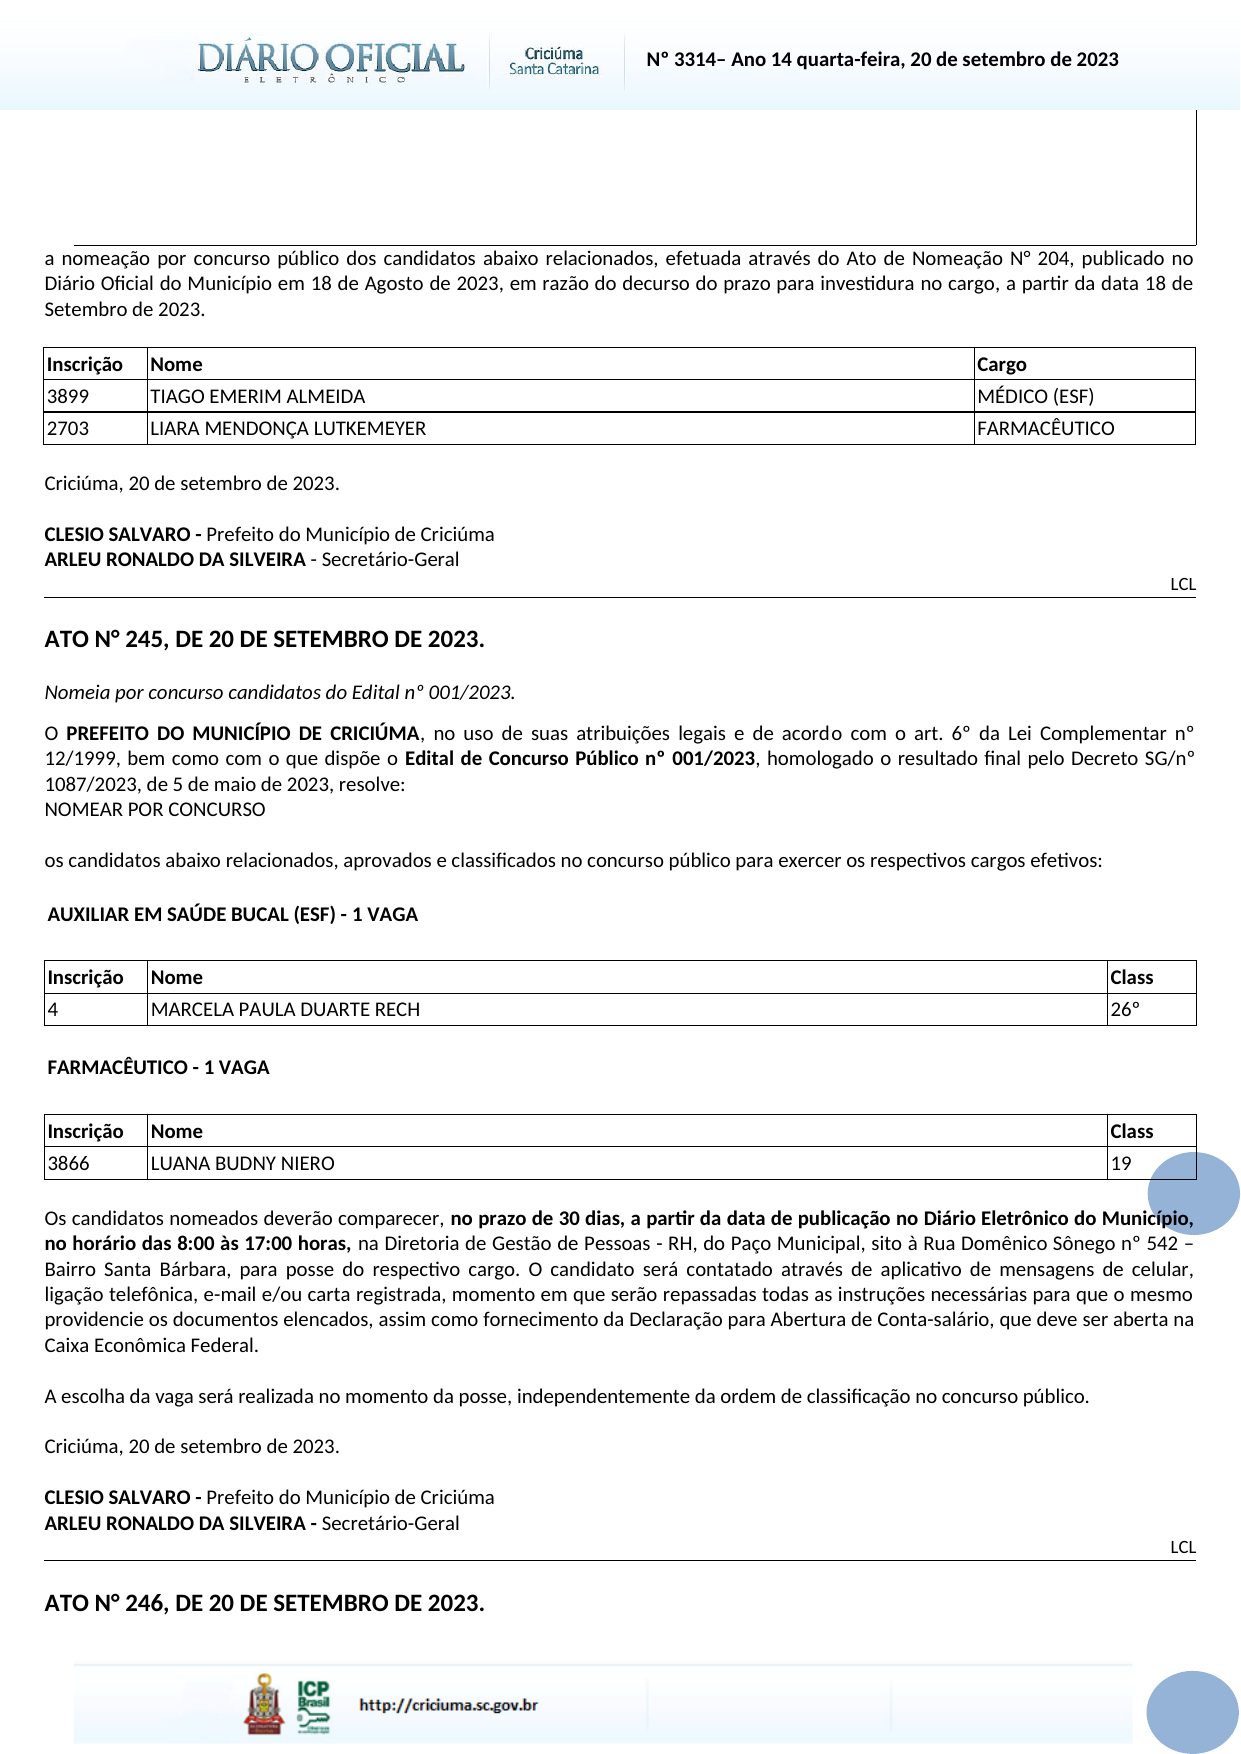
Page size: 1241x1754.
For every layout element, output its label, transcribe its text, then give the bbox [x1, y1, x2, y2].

text ATO N° 246, DE 20 DE SETEMBRO DE 2023. [44, 1587, 1196, 1617]
table_header Inscrição [44, 348, 147, 379]
table_cell LIARA MENDONÇA LUTKEMEYER [148, 413, 974, 444]
table_cell Inscrição [45, 1115, 147, 1146]
text Nomeia por concurso candidatos do Edital nº 001/2023. [44, 679, 1196, 705]
table_cell MARCELA PAULA DUARTE RECH [148, 994, 1107, 1025]
text os candidatos abaixo relacionados, aprovados e classificados no concurso público para exercer os respectivos cargos efetivos: [44, 847, 1196, 872]
text Criciúma, 20 de setembro de 2023. [44, 1434, 1196, 1459]
text ARLEU RONALDO DA SILVEIRA - Secretário-Geral [44, 1510, 1196, 1535]
table_cell 3866 [45, 1147, 147, 1178]
text Os candidatos nomeados deverão comparecer, no prazo de 30 dias, a partir da data de publicação no Diário Eletrônico do Município, no horário das 8:00 às 17:00 horas, na Diretoria de Gestão de Pessoas - RH, do Paço Municipal, sito à Rua Domênico Sônego nº 542 – Bairro Santa Bárbara, para posse do respectivo cargo. O candidato será contatado através de aplicativo de mensagens de celular, ligação telefônica, e-mail e/ou carta registrada, momento em que serão repassadas todas as instruções necessárias para que o mesmo providencie os documentos elencados, assim como fornecimento da Declaração para Abertura de Conta-salário, que deve ser aberta na Caixa Econômica Federal. [44, 1205, 1196, 1357]
text O PREFEITO DO MUNICÍPIO DE CRICIÚMA, no uso de suas atribuições legais e de acordo com o art. 6º da Lei Complementar nº 12/1999, bem como com o que dispõe o Edital de Concurso Público nº 001/2023, homologado o resultado final pelo Decreto SG/nº 1087/2023, de 5 de maio de 2023, resolve: [44, 720, 1196, 796]
table_cell Nome [148, 1115, 1107, 1146]
table_cell 19 [1108, 1147, 1196, 1178]
table_cell Inscrição [45, 961, 147, 993]
text A escolha da vaga será realizada no momento da posse, independentemente da ordem de classificação no concurso público. [44, 1383, 1196, 1408]
text NOMEAR POR CONCURSO [44, 796, 1196, 822]
table_cell Class [1108, 1115, 1196, 1146]
table_cell LUANA BUDNY NIERO [148, 1147, 1107, 1178]
table_cell Class [1108, 961, 1196, 993]
table_header Nome [148, 348, 974, 379]
text a nomeação por concurso público dos candidatos abaixo relacionados, efetuada através do Ato de Nomeação N° 204, publicado no Diário Oficial do Município em 18 de Agosto de 2023, em razão do decurso do prazo para investidura no cargo, a partir da data 18 de Setembro de 2023. [44, 245, 1196, 321]
table_cell 4 [45, 994, 147, 1025]
text ATO N° 245, DE 20 DE SETEMBRO DE 2023. [44, 623, 1196, 654]
table_cell 2703 [44, 413, 147, 444]
text Criciúma, 20 de setembro de 2023. [44, 470, 1196, 496]
table_header [1108, 898, 1196, 929]
text LCL [44, 572, 1196, 597]
table_cell [1108, 1083, 1196, 1114]
table_cell MÉDICO (ESF) [975, 380, 1195, 411]
table_cell FARMACÊUTICO [975, 413, 1195, 444]
table_header [1108, 1051, 1196, 1083]
table_cell 26º [1108, 994, 1196, 1025]
text ARLEU RONALDO DA SILVEIRA - Secretário-Geral [44, 546, 1196, 572]
table_cell TIAGO EMERIM ALMEIDA [148, 380, 974, 411]
text CLESIO SALVARO - Prefeito do Município de Criciúma [44, 521, 1196, 546]
table_header AUXILIAR EM SAÚDE BUCAL (ESF) - 1 VAGA [44, 898, 1107, 929]
table_cell 3899 [44, 380, 147, 411]
table_cell Nome [148, 961, 1107, 993]
text LCL [44, 1535, 1196, 1560]
table_cell [1108, 929, 1196, 960]
text CLESIO SALVARO - Prefeito do Município de Criciúma [44, 1484, 1196, 1510]
table_cell [44, 929, 1107, 960]
table_cell [44, 1083, 1107, 1114]
table_header FARMACÊUTICO - 1 VAGA [44, 1051, 1107, 1083]
table_header Cargo [975, 348, 1195, 379]
